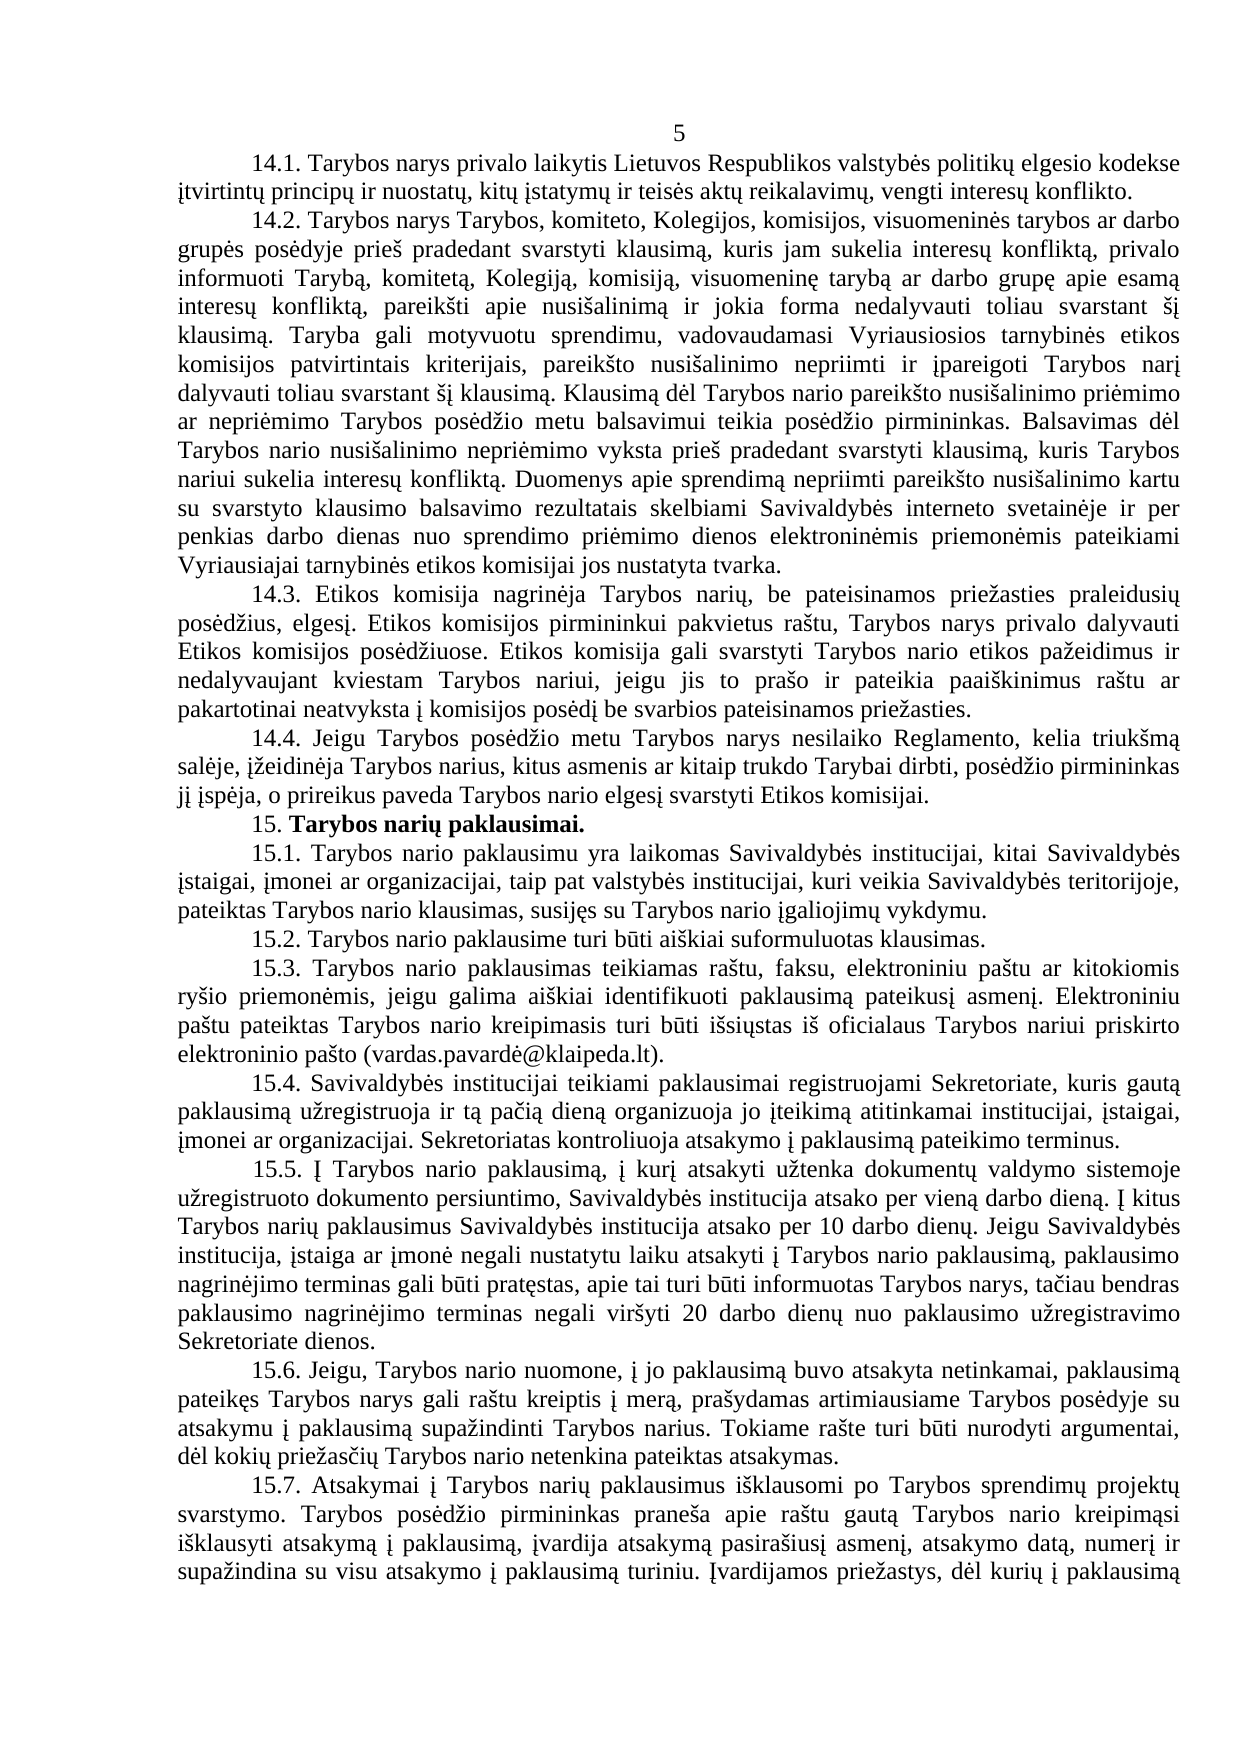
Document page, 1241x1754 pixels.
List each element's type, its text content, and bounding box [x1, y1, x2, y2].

text 15.4. Savivaldybės institucijai teikiami paklausimai registruojami Sekretoriate, kuris gautą paklausimą užregistruoja ir tą pačią dieną organizuoja jo įteikimą atitinkamai institucijai, įstaigai, įmonei ar organizacijai. Sekretoriatas kontroliuoja atsakymo į paklausimą pateikimo terminus. [177, 1068, 1181, 1154]
text 14.3. Etikos komisija nagrinėja Tarybos narių, be pateisinamos priežasties praleidusių posėdžius, elgesį. Etikos komisijos pirmininkui pakvietus raštu, Tarybos narys privalo dalyvauti Etikos komisijos posėdžiuose. Etikos komisija gali svarstyti Tarybos nario etikos pažeidimus ir nedalyvaujant kviestam Tarybos nariui, jeigu jis to prašo ir pateikia paaiškinimus raštu ar pakartotinai neatvyksta į komisijos posėdį be svarbios pateisinamos priežasties. [177, 579, 1181, 723]
text 14.4. Jeigu Tarybos posėdžio metu Tarybos narys nesilaiko Reglamento, kelia triukšmą salėje, įžeidinėja Tarybos narius, kitus asmenis ar kitaip trukdo Tarybai dirbti, posėdžio pirmininkas jį įspėja, o prireikus paveda Tarybos nario elgesį svarstyti Etikos komisijai. [177, 723, 1181, 809]
text 15.6. Jeigu, Tarybos nario nuomone, į jo paklausimą buvo atsakyta netinkamai, paklausimą pateikęs Tarybos narys gali raštu kreiptis į merą, prašydamas artimiausiame Tarybos posėdyje su atsakymu į paklausimą supažindinti Tarybos narius. Tokiame rašte turi būti nurodyti argumentai, dėl kokių priežasčių Tarybos nario netenkina pateiktas atsakymas. [177, 1355, 1181, 1470]
text 15. Tarybos narių paklausimai. [177, 809, 1181, 838]
text 15.1. Tarybos nario paklausimu yra laikomas Savivaldybės institucijai, kitai Savivaldybės įstaigai, įmonei ar organizacijai, taip pat valstybės institucijai, kuri veikia Savivaldybės teritorijoje, pateiktas Tarybos nario klausimas, susijęs su Tarybos nario įgaliojimų vykdymu. [177, 838, 1181, 924]
text 15.3. Tarybos nario paklausimas teikiamas raštu, faksu, elektroniniu paštu ar kitokiomis ryšio priemonėmis, jeigu galima aiškiai identifikuoti paklausimą pateikusį asmenį. Elektroniniu paštu pateiktas Tarybos nario kreipimasis turi būti išsiųstas iš oficialaus Tarybos nariui priskirto elektroninio pašto (vardas.pavardė@klaipeda.lt). [177, 953, 1181, 1068]
text 14.1. Tarybos narys privalo laikytis Lietuvos Respublikos valstybės politikų elgesio kodekse įtvirtintų principų ir nuostatų, kitų įstatymų ir teisės aktų reikalavimų, vengti interesų konflikto. [177, 148, 1181, 205]
text 15.7. Atsakymai į Tarybos narių paklausimus išklausomi po Tarybos sprendimų projektų svarstymo. Tarybos posėdžio pirmininkas praneša apie raštu gautą Tarybos nario kreipimąsi išklausyti atsakymą į paklausimą, įvardija atsakymą pasirašiusį asmenį, atsakymo datą, numerį ir supažindina su visu atsakymo į paklausimą turiniu. Įvardijamos priežastys, dėl kurių į paklausimą [177, 1470, 1181, 1585]
text 15.5. Į Tarybos nario paklausimą, į kurį atsakyti užtenka dokumentų valdymo sistemoje užregistruoto dokumento persiuntimo, Savivaldybės institucija atsako per vieną darbo dieną. Į kitus Tarybos narių paklausimus Savivaldybės institucija atsako per 10 darbo dienų. Jeigu Savivaldybės institucija, įstaiga ar įmonė negali nustatytu laiku atsakyti į Tarybos nario paklausimą, paklausimo nagrinėjimo terminas gali būti pratęstas, apie tai turi būti informuotas Tarybos narys, tačiau bendras paklausimo nagrinėjimo terminas negali viršyti 20 darbo dienų nuo paklausimo užregistravimo Sekretoriate dienos. [177, 1154, 1181, 1355]
text 14.2. Tarybos narys Tarybos, komiteto, Kolegijos, komisijos, visuomeninės tarybos ar darbo grupės posėdyje prieš pradedant svarstyti klausimą, kuris jam sukelia interesų konfliktą, privalo informuoti Tarybą, komitetą, Kolegiją, komisiją, visuomeninę tarybą ar darbo grupę apie esamą interesų konfliktą, pareikšti apie nusišalinimą ir jokia forma nedalyvauti toliau svarstant šį klausimą. Taryba gali motyvuotu sprendimu, vadovaudamasi Vyriausiosios tarnybinės etikos komisijos patvirtintais kriterijais, pareikšto nusišalinimo nepriimti ir įpareigoti Tarybos narį dalyvauti toliau svarstant šį klausimą. Klausimą dėl Tarybos nario pareikšto nusišalinimo priėmimo ar nepriėmimo Tarybos posėdžio metu balsavimui teikia posėdžio pirmininkas. Balsavimas dėl Tarybos nario nusišalinimo nepriėmimo vyksta prieš pradedant svarstyti klausimą, kuris Tarybos nariui sukelia interesų konfliktą. Duomenys apie sprendimą nepriimti pareikšto nusišalinimo kartu su svarstyto klausimo balsavimo rezultatais skelbiami Savivaldybės interneto svetainėje ir per penkias darbo dienas nuo sprendimo priėmimo dienos elektroninėmis priemonėmis pateikiami Vyriausiajai tarnybinės etikos komisijai jos nustatyta tvarka. [177, 205, 1181, 579]
text 15.2. Tarybos nario paklausime turi būti aiškiai suformuluotas klausimas. [177, 924, 1181, 953]
